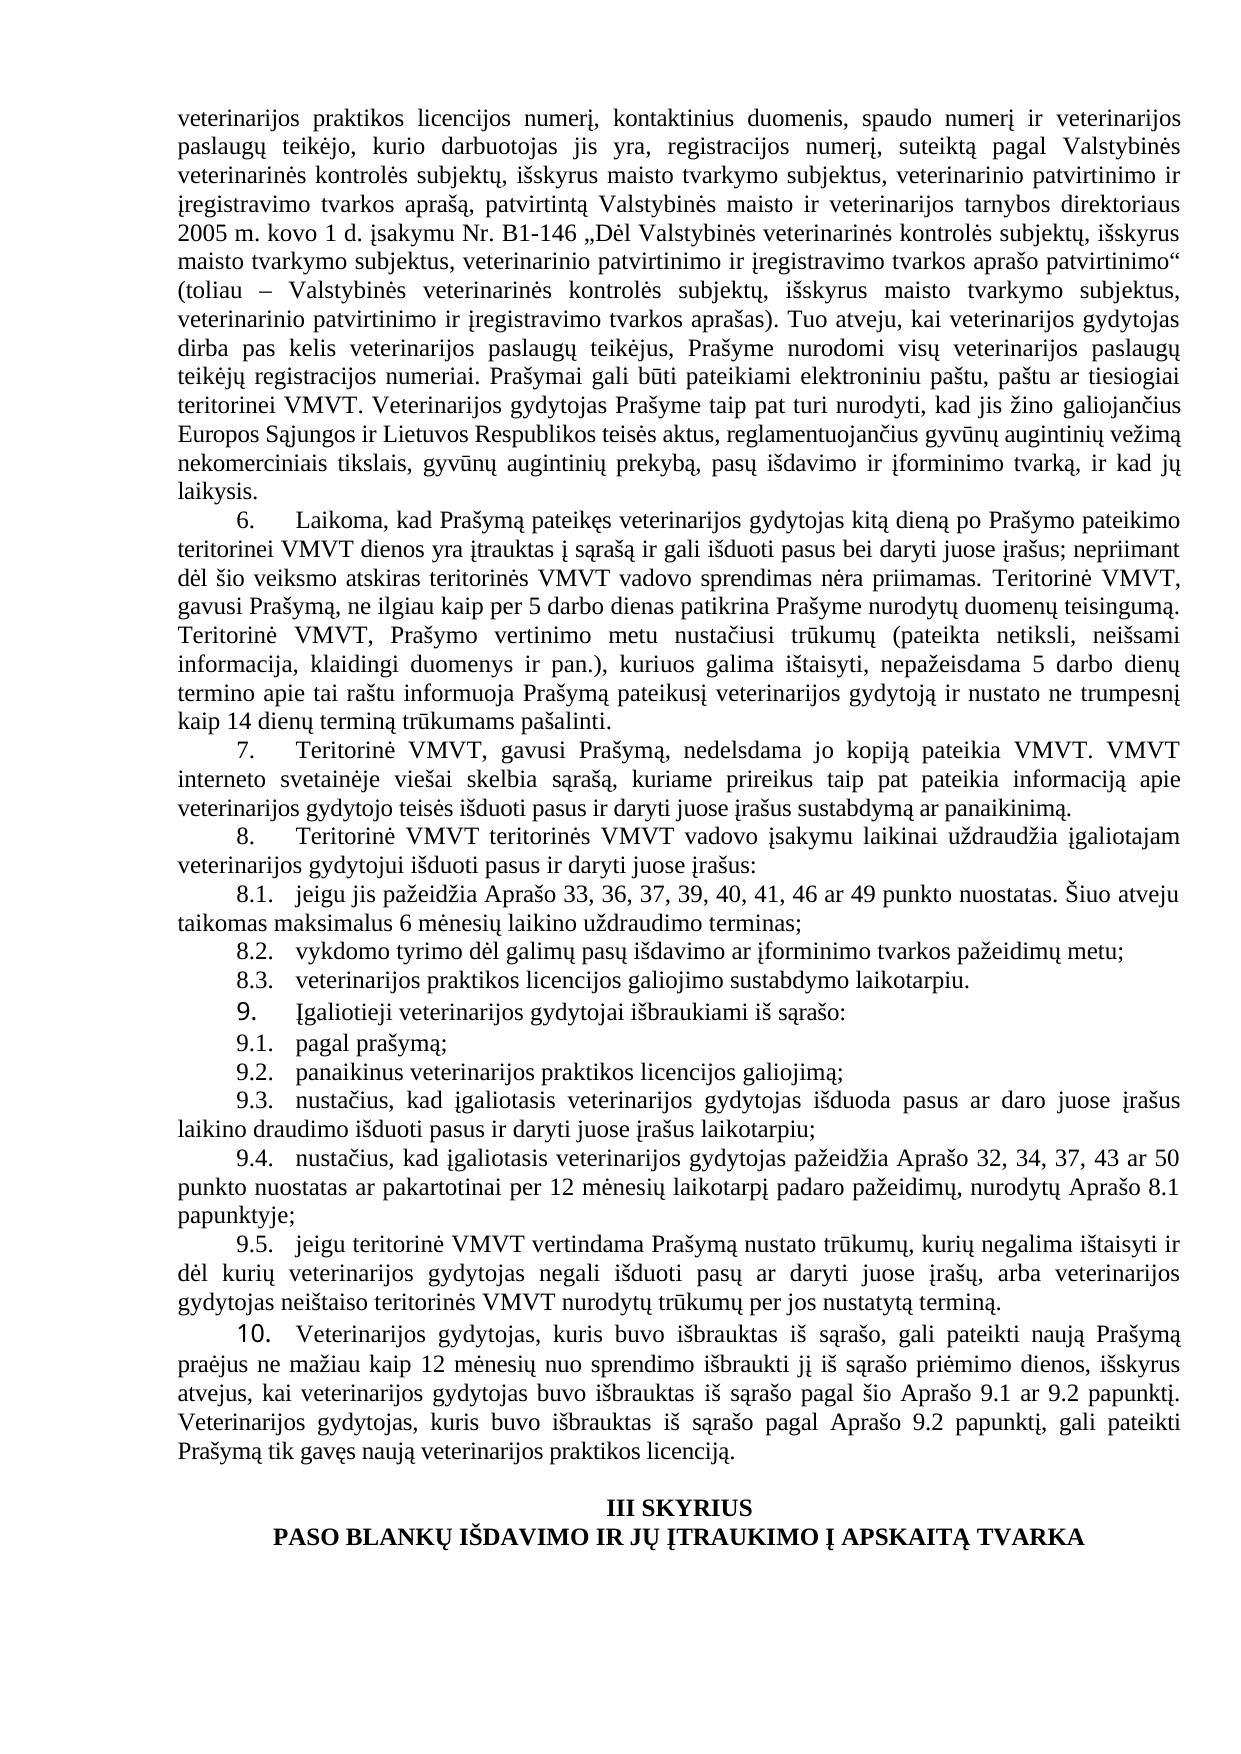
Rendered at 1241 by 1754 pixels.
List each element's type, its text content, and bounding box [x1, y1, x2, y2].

text 9.3. nustačius, kad įgaliotasis veterinarijos gydytojas išduoda pasus ar daro juose įrašus laikino draudimo išduoti pasus ir daryti juose įrašus laikotarpiu; [177, 1085, 1181, 1143]
text 9.1. pagal prašymą; [177, 1028, 1181, 1057]
text PASO BLANKŲ IŠDAVIMO IR JŲ ĮTRAUKIMO Į APSKAITĄ TVARKA [177, 1522, 1181, 1551]
text 9.2. panaikinus veterinarijos praktikos licencijos galiojimą; [177, 1057, 1181, 1085]
text III SKYRIUS [177, 1493, 1181, 1522]
text 8.2. vykdomo tyrimo dėl galimų pasų išdavimo ar įforminimo tvarkos pažeidimų metu; [177, 936, 1181, 965]
text 10. Veterinarijos gydytojas, kuris buvo išbrauktas iš sąrašo, gali pateikti naują Prašymą praėjus ne mažiau kaip 12 mėnesių nuo sprendimo išbraukti jį iš sąrašo priėmimo dienos, išskyrus atvejus, kai veterinarijos gydytojas buvo išbrauktas iš sąrašo pagal šio Aprašo 9.1 ar 9.2 papunktį. Veterinarijos gydytojas, kuris buvo išbrauktas iš sąrašo pagal Aprašo 9.2 papunktį, gali pateikti Prašymą tik gavęs naują veterinarijos praktikos licenciją. [177, 1315, 1181, 1464]
text veterinarijos praktikos licencijos numerį, kontaktinius duomenis, spaudo numerį ir veterinarijos paslaugų teikėjo, kurio darbuotojas jis yra, registracijos numerį, suteiktą pagal Valstybinės veterinarinės kontrolės subjektų, išskyrus maisto tvarkymo subjektus, veterinarinio patvirtinimo ir įregistravimo tvarkos aprašą, patvirtintą Valstybinės maisto ir veterinarijos tarnybos direktoriaus 2005 m. kovo 1 d. įsakymu Nr. B1-146 „Dėl Valstybinės veterinarinės kontrolės subjektų, išskyrus maisto tvarkymo subjektus, veterinarinio patvirtinimo ir įregistravimo tvarkos aprašo patvirtinimo“ (toliau – Valstybinės veterinarinės kontrolės subjektų, išskyrus maisto tvarkymo subjektus, veterinarinio patvirtinimo ir įregistravimo tvarkos aprašas). Tuo atveju, kai veterinarijos gydytojas dirba pas kelis veterinarijos paslaugų teikėjus, Prašyme nurodomi visų veterinarijos paslaugų teikėjų registracijos numeriai. Prašymai gali būti pateikiami elektroniniu paštu, paštu ar tiesiogiai teritorinei VMVT. Veterinarijos gydytojas Prašyme taip pat turi nurodyti, kad jis žino galiojančius Europos Sąjungos ir Lietuvos Respublikos teisės aktus, reglamentuojančius gyvūnų augintinių vežimą nekomerciniais tikslais, gyvūnų augintinių prekybą, pasų išdavimo ir įforminimo tvarką, ir kad jų laikysis. [177, 103, 1181, 505]
text 8.1. jeigu jis pažeidžia Aprašo 33, 36, 37, 39, 40, 41, 46 ar 49 punkto nuostatas. Šiuo atveju taikomas maksimalus 6 mėnesių laikino uždraudimo terminas; [177, 879, 1181, 936]
text 6. Laikoma, kad Prašymą pateikęs veterinarijos gydytojas kitą dieną po Prašymo pateikimo teritorinei VMVT dienos yra įtrauktas į sąrašą ir gali išduoti pasus bei daryti juose įrašus; nepriimant dėl šio veiksmo atskiras teritorinės VMVT vadovo sprendimas nėra priimamas. Teritorinė VMVT, gavusi Prašymą, ne ilgiau kaip per 5 darbo dienas patikrina Prašyme nurodytų duomenų teisingumą. Teritorinė VMVT, Prašymo vertinimo metu nustačiusi trūkumų (pateikta netiksli, neišsami informacija, klaidingi duomenys ir pan.), kuriuos galima ištaisyti, nepažeisdama 5 darbo dienų termino apie tai raštu informuoja Prašymą pateikusį veterinarijos gydytoją ir nustato ne trumpesnį kaip 14 dienų terminą trūkumams pašalinti. [177, 505, 1181, 735]
text 9. Įgaliotieji veterinarijos gydytojai išbraukiami iš sąrašo: [177, 994, 1181, 1028]
text 8. Teritorinė VMVT teritorinės VMVT vadovo įsakymu laikinai uždraudžia įgaliotajam veterinarijos gydytojui išduoti pasus ir daryti juose įrašus: [177, 821, 1181, 879]
text 7. Teritorinė VMVT, gavusi Prašymą, nedelsdama jo kopiją pateikia VMVT. VMVT interneto svetainėje viešai skelbia sąrašą, kuriame prireikus taip pat pateikia informaciją apie veterinarijos gydytojo teisės išduoti pasus ir daryti juose įrašus sustabdymą ar panaikinimą. [177, 735, 1181, 821]
text 9.5. jeigu teritorinė VMVT vertindama Prašymą nustato trūkumų, kurių negalima ištaisyti ir dėl kurių veterinarijos gydytojas negali išduoti pasų ar daryti juose įrašų, arba veterinarijos gydytojas neištaiso teritorinės VMVT nurodytų trūkumų per jos nustatytą terminą. [177, 1229, 1181, 1315]
text 8.3. veterinarijos praktikos licencijos galiojimo sustabdymo laikotarpiu. [177, 965, 1181, 994]
text 9.4. nustačius, kad įgaliotasis veterinarijos gydytojas pažeidžia Aprašo 32, 34, 37, 43 ar 50 punkto nuostatas ar pakartotinai per 12 mėnesių laikotarpį padaro pažeidimų, nurodytų Aprašo 8.1 papunktyje; [177, 1143, 1181, 1229]
